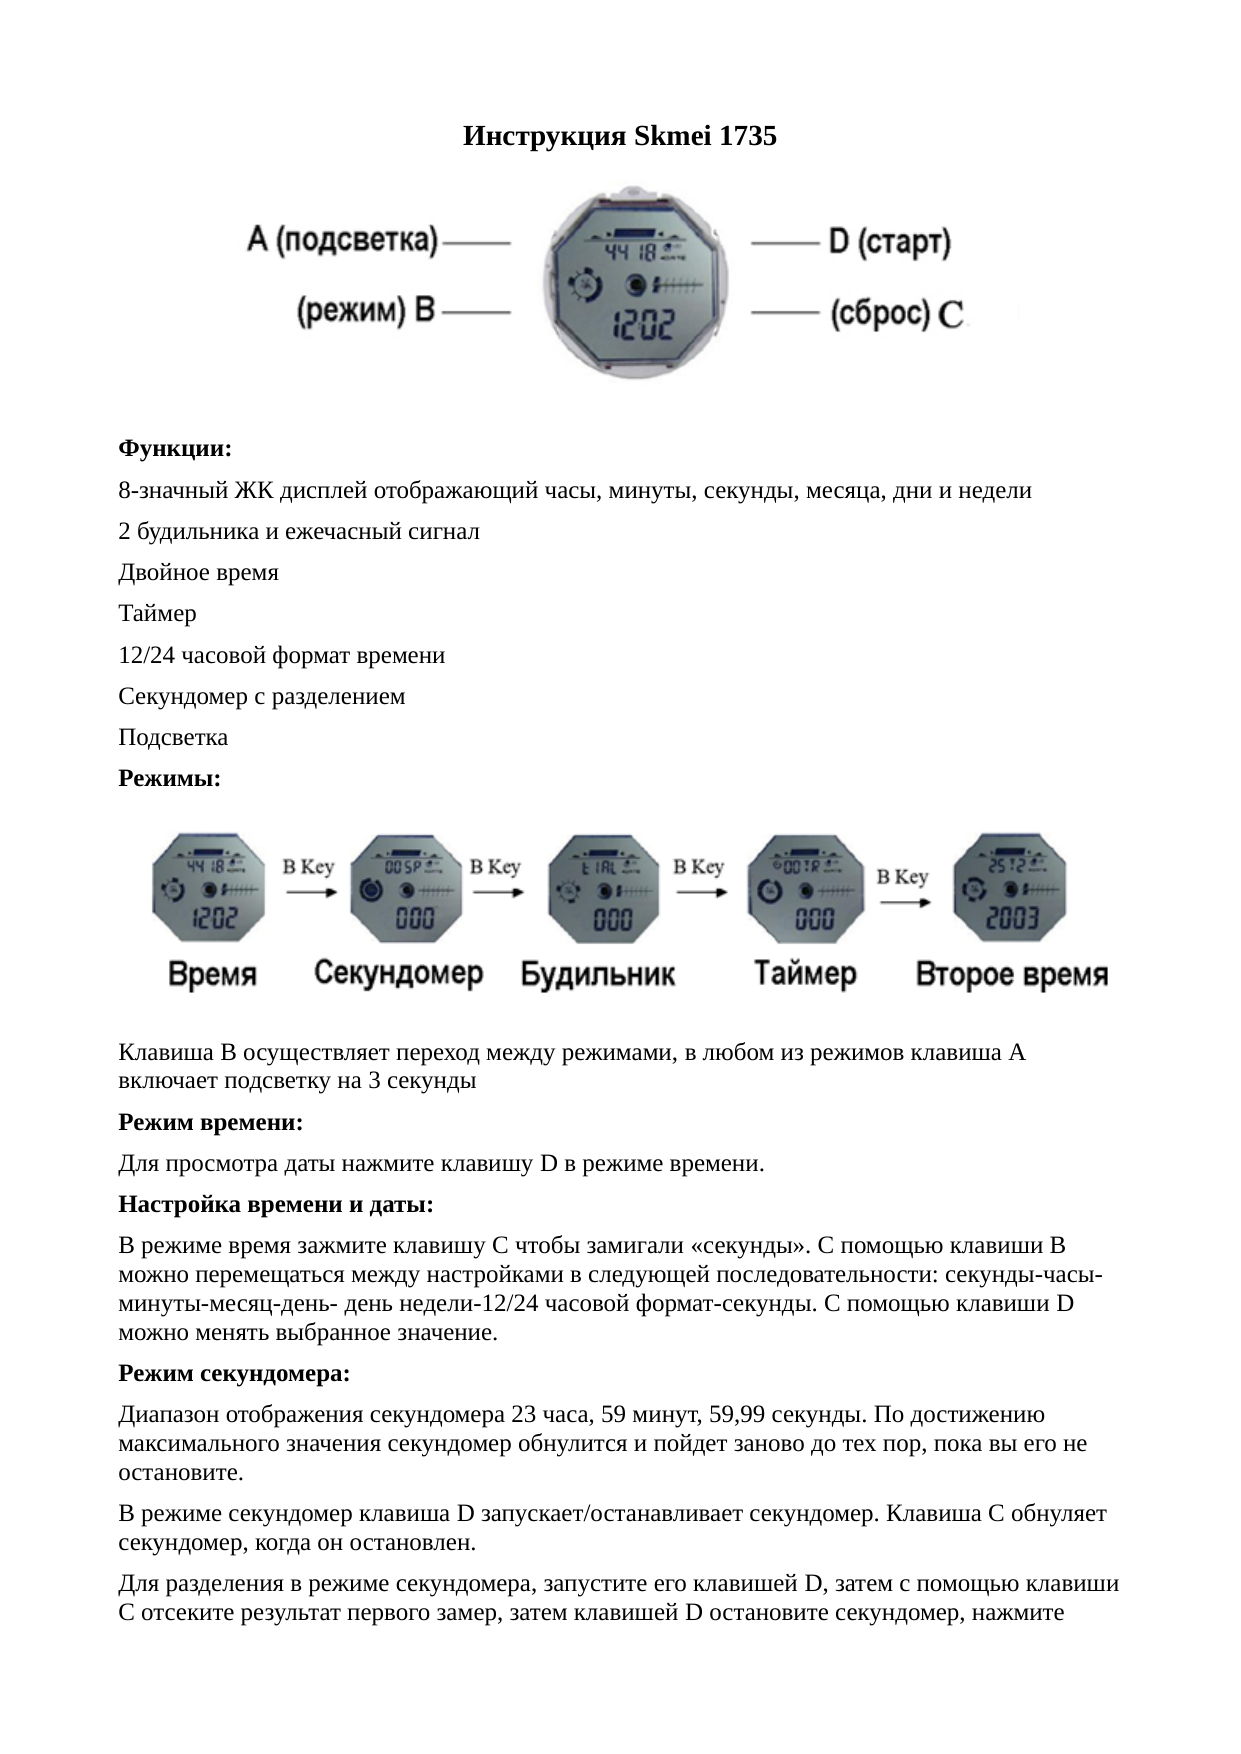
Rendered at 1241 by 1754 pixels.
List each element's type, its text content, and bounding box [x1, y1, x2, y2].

text Функции: [118, 433, 1122, 462]
text Режимы: [118, 763, 1122, 792]
text Диапазон отображения секундомера 23 часа, 59 минут, 59,99 секунды. По достижению максимального значения секундомер обнулится и пойдет заново до тех пор, пока вы его не остановите. [118, 1399, 1122, 1485]
text Инструкция Skmei 1735 [118, 118, 1122, 152]
picture [129, 804, 1111, 996]
text Настройка времени и даты: [118, 1189, 1122, 1218]
text Таймер [118, 598, 1122, 627]
text Двойное время [118, 557, 1122, 586]
text 12/24 часовой формат времени [118, 640, 1122, 668]
text Режим секундомера: [118, 1358, 1122, 1387]
text Клавиша В осуществляет переход между режимами, в любом из режимов клавиша А включает подсветку на 3 секунды [118, 1037, 1122, 1094]
text Режим времени: [118, 1107, 1122, 1135]
text 8-значный ЖК дисплей отображающий часы, минуты, секунды, месяца, дни и недели [118, 475, 1122, 503]
text Секундомер с разделением [118, 681, 1122, 710]
text Подсветка [118, 722, 1122, 751]
text В режиме секундомер клавиша D запускает/останавливает секундомер. Клавиша С обнуляет секундомер, когда он остановлен. [118, 1498, 1122, 1555]
text 2 будильника и ежечасный сигнал [118, 516, 1122, 545]
text Для просмотра даты нажмите клавишу D в режиме времени. [118, 1148, 1122, 1177]
picture [213, 164, 1028, 393]
text Для разделения в режиме секундомера, запустите его клавишей D, затем с помощью клавиши С отсеките результат первого замер, затем клавишей D остановите секундомер, нажмите [118, 1568, 1122, 1625]
text В режиме время зажмите клавишу С чтобы замигали «секунды». С помощью клавиши В можно перемещаться между настройками в следующей последовательности: секунды-часы-минуты-месяц-день- день недели-12/24 часовой формат-секунды. С помощью клавиши D можно менять выбранное значение. [118, 1230, 1122, 1345]
